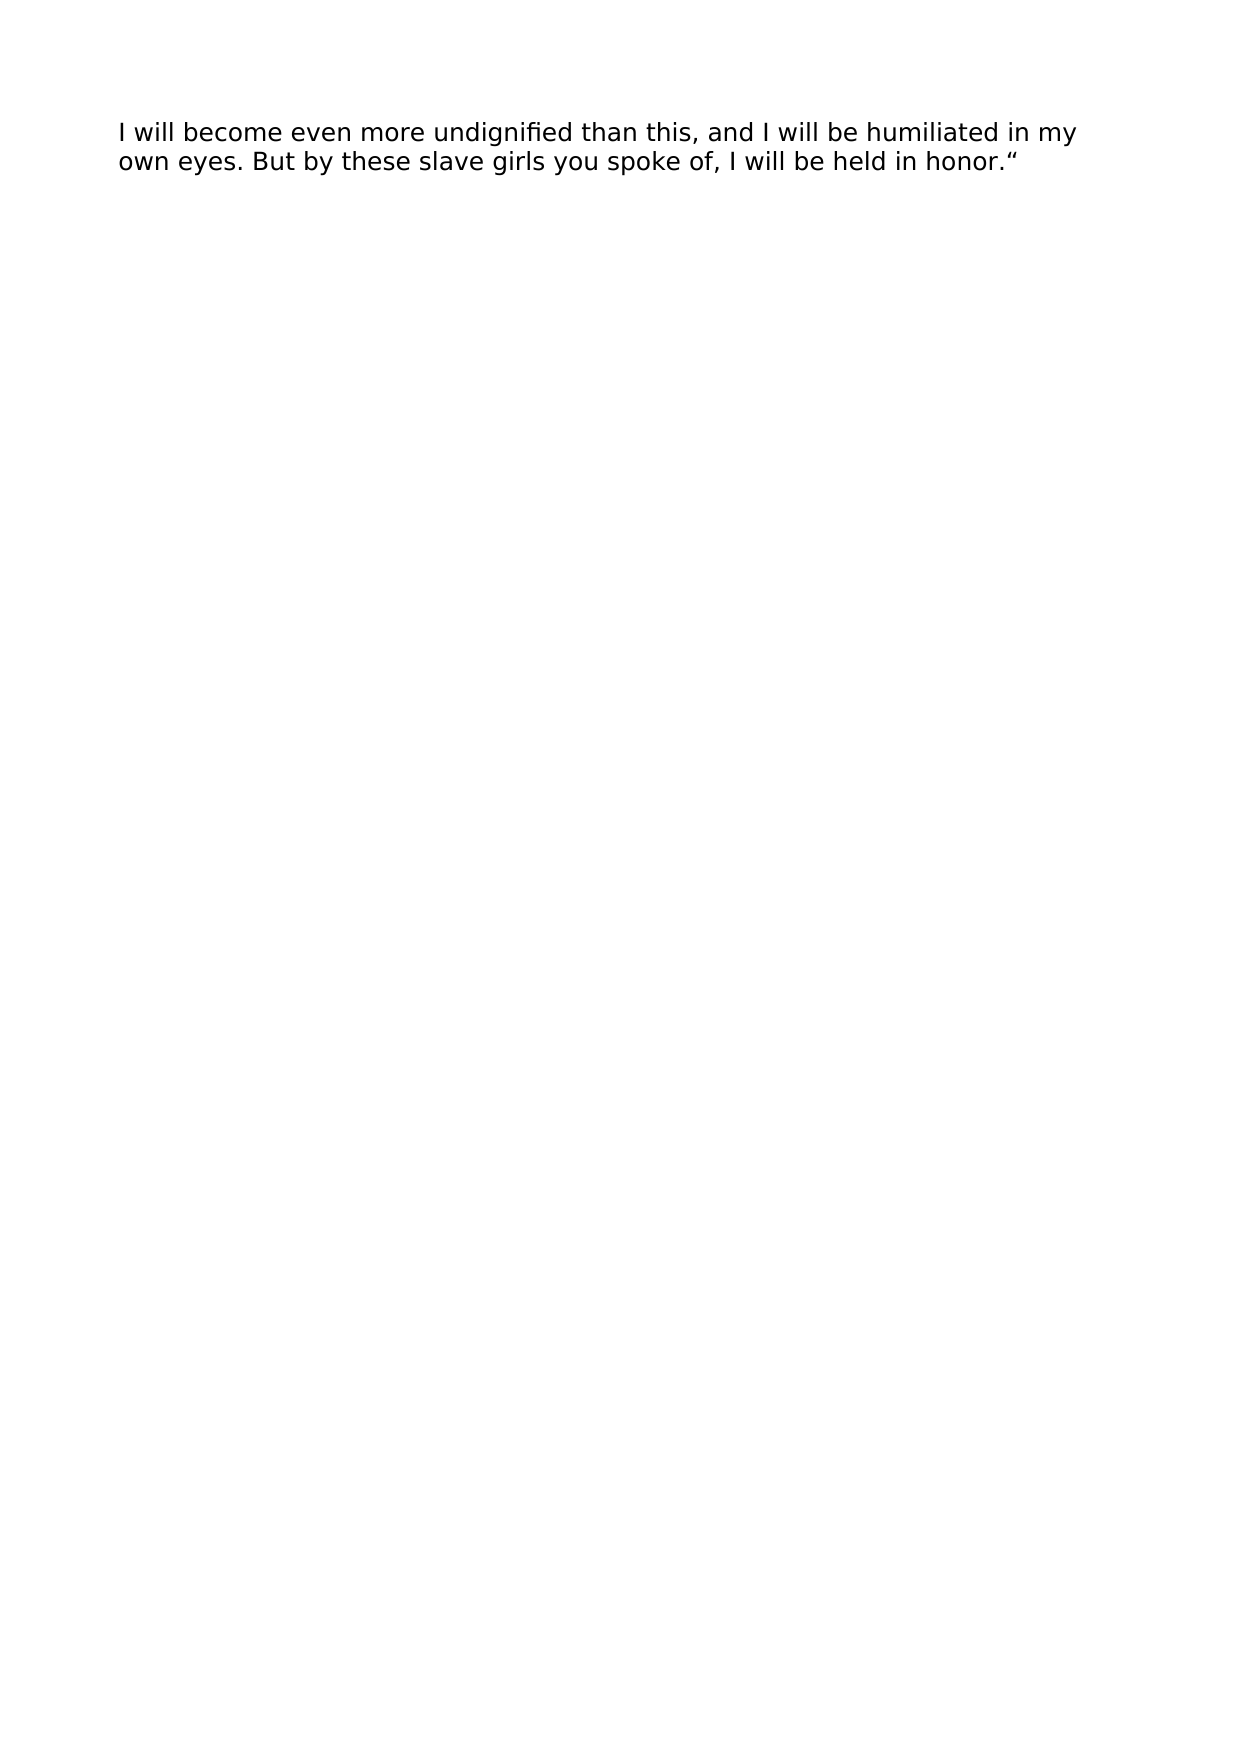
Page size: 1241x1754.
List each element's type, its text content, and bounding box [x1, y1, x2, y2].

text I will become even more undignified than this, and I will be humiliated in my own eyes. But by these slave girls you spoke of, I will be held in honor.“ [118, 118, 1122, 176]
